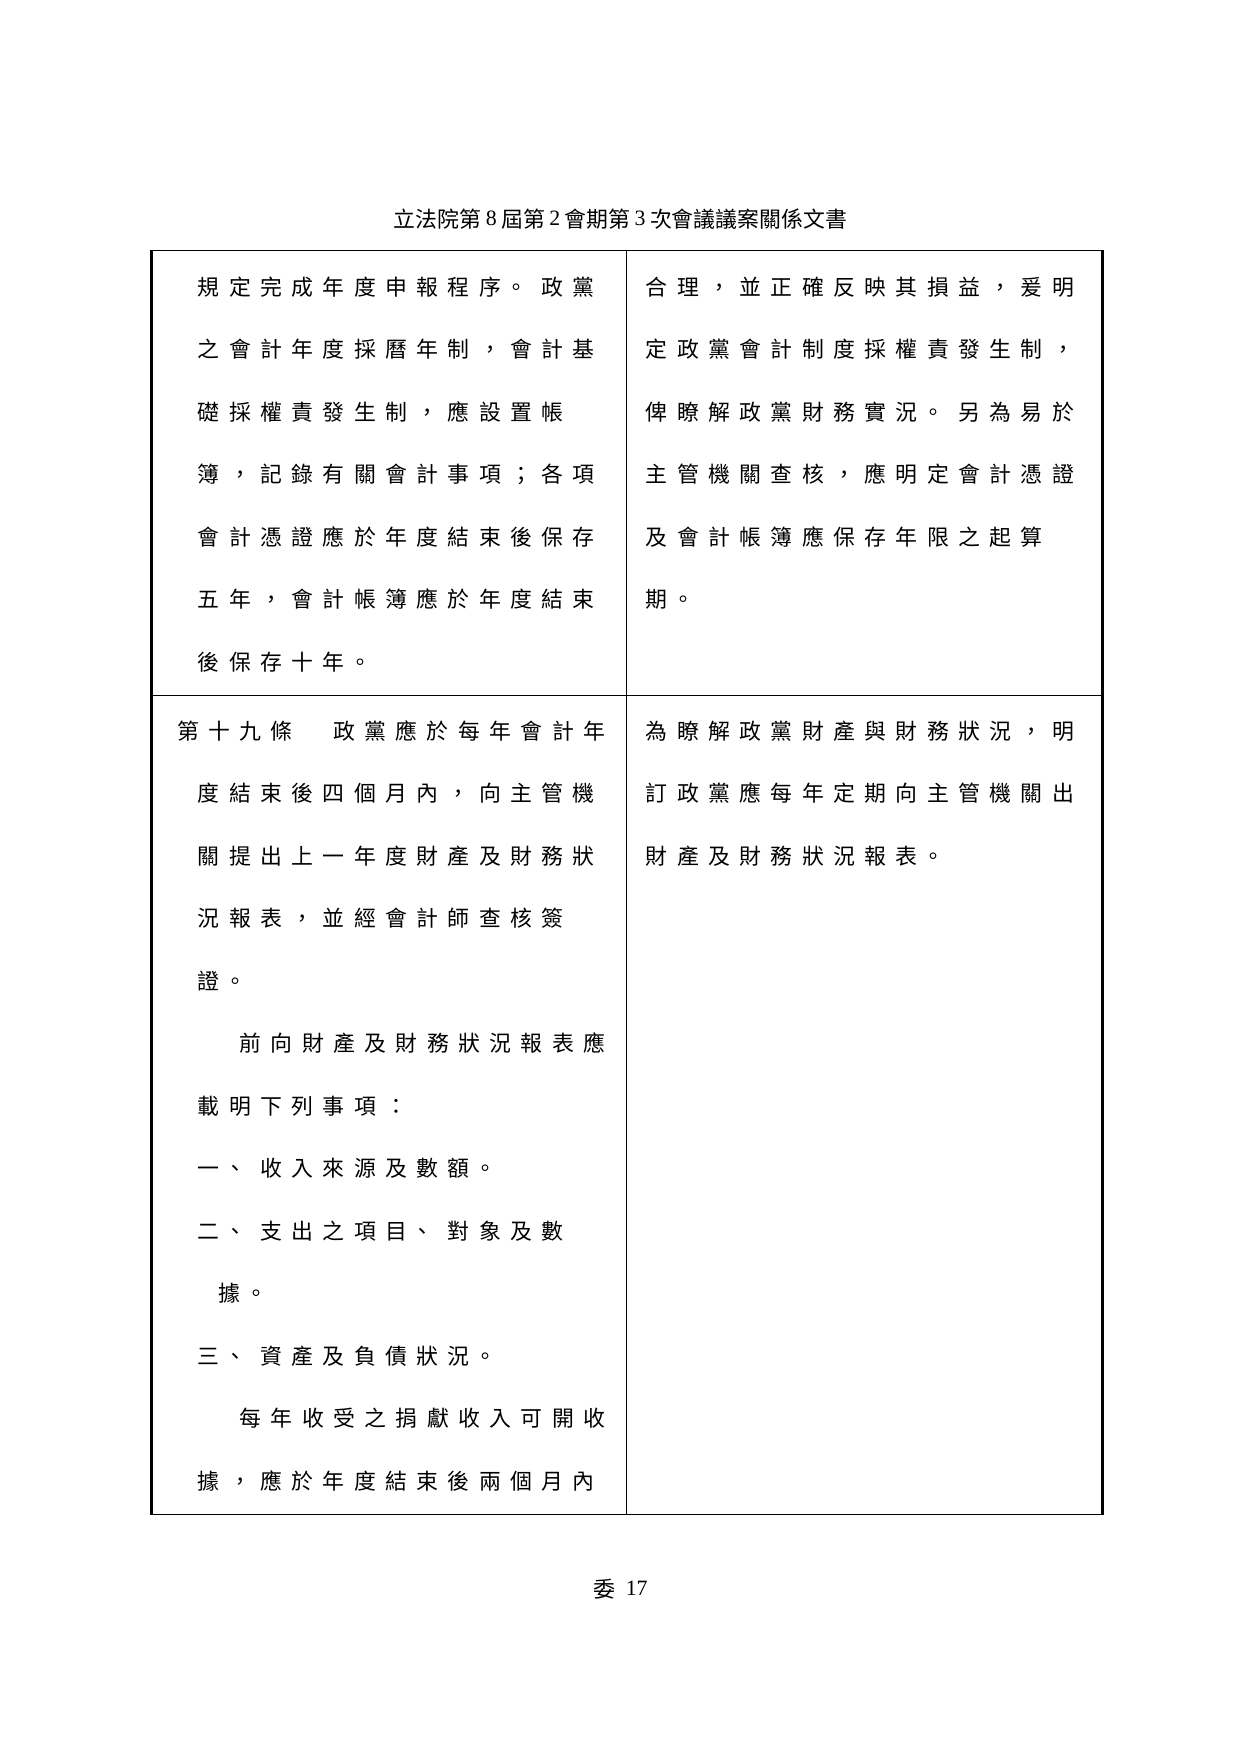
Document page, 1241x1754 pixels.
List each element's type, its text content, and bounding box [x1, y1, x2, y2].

table_cell 第十九條 政黨應於每年會計年度結束後四個月內，向主管機關提出上一年度財產及財務狀況報表，並經會計師查核簽證。 前向財產及財務狀況報表應載明下列事項： 一、收入來源及數額。 二、支出之項目、對象及數據。 三、資產及負債狀況。 每年收受之捐獻收入可開收據，應於年度結束後兩個月內 [153, 696, 626, 1514]
table_cell 合理，並正確反映其損益，爰明定政黨會計制度採權責發生制，俾瞭解政黨財務實況。另為易於主管機關查核，應明定會計憑證及會計帳簿應保存年限之起算期。 [627, 251, 1101, 694]
table_cell 為瞭解政黨財產與財務狀況，明訂政黨應每年定期向主管機關出財產及財務狀況報表。 [627, 696, 1101, 1514]
table_cell 規定完成年度申報程序。政黨之會計年度採曆年制，會計基礎採權責發生制，應設置帳簿，記錄有關會計事項；各項會計憑證應於年度結束後保存五年，會計帳簿應於年度結束後保存十年。 [153, 251, 626, 694]
